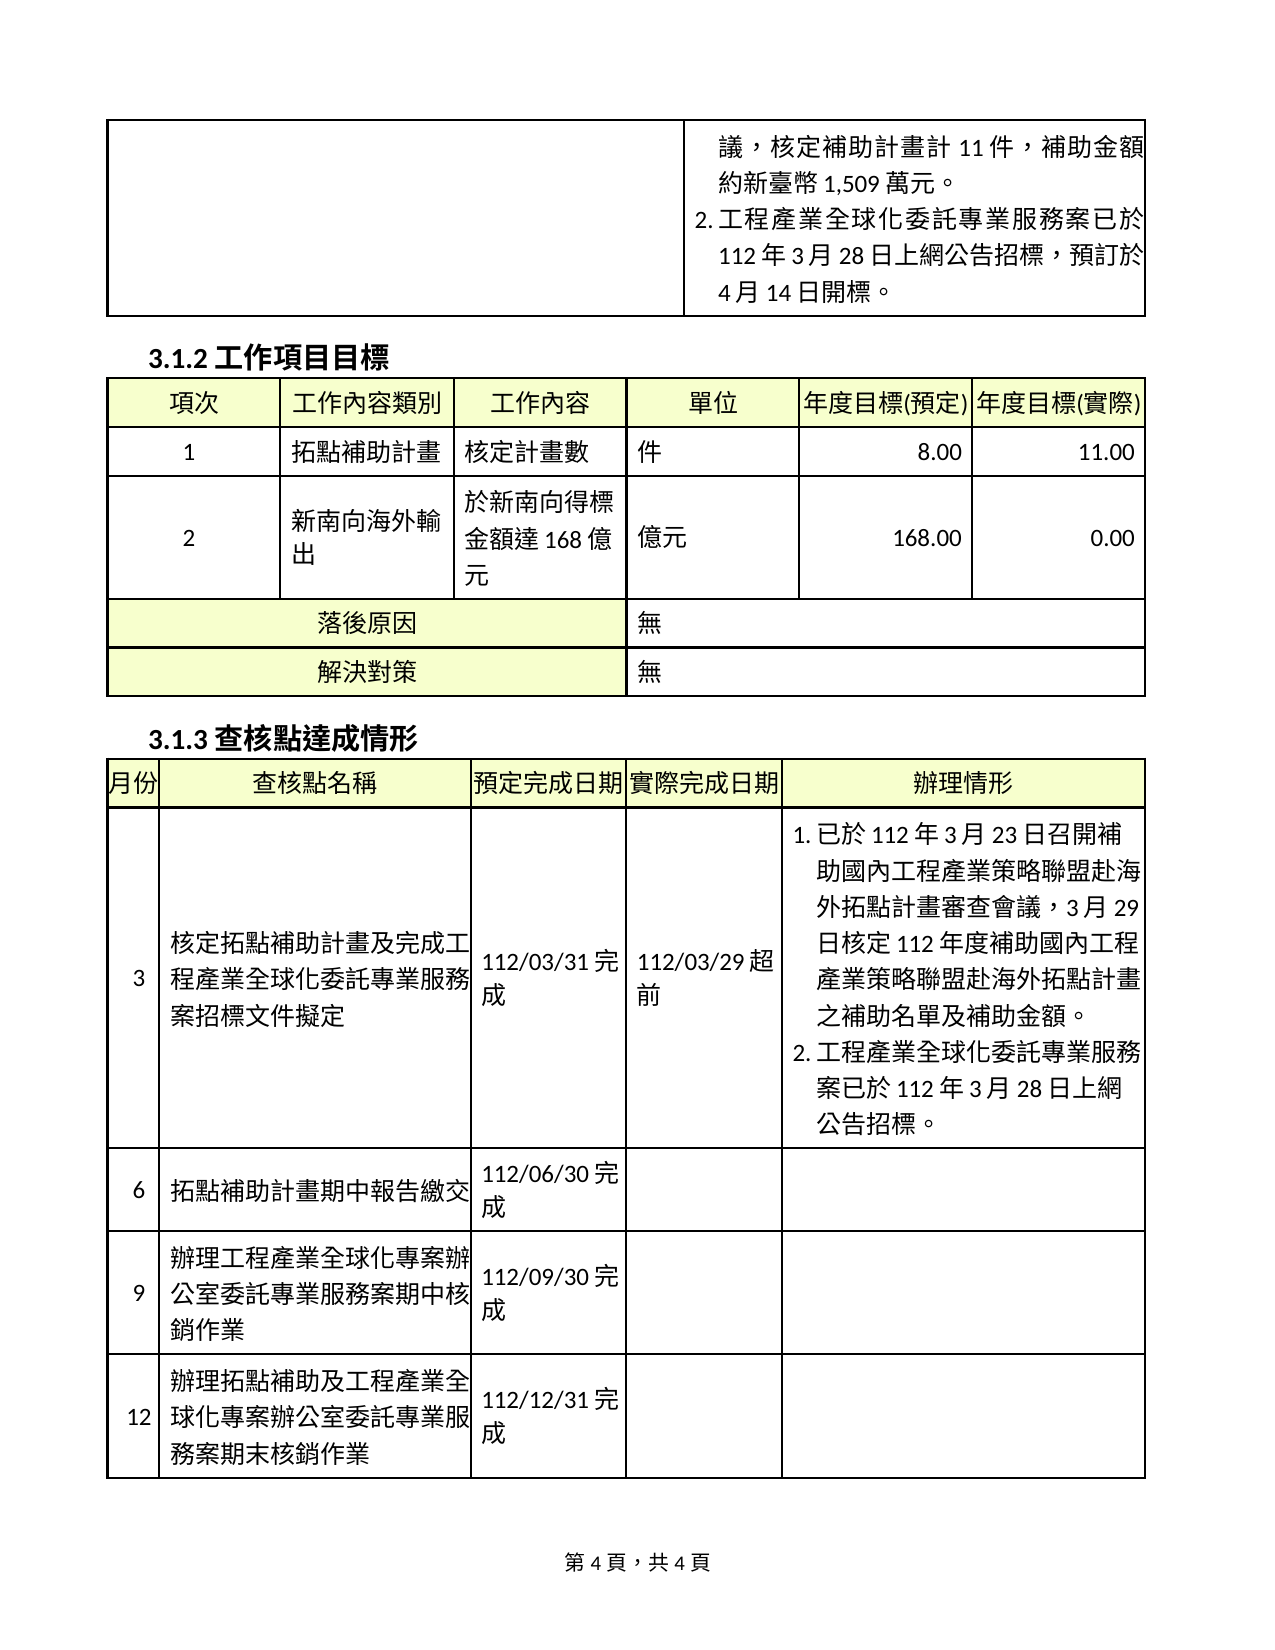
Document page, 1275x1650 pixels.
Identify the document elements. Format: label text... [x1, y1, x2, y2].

table_header 預定完成日期 [472, 760, 625, 806]
table_cell 1 [109, 428, 279, 474]
table_cell [627, 1232, 781, 1353]
table_cell 拓點補助計畫期中報告繳交 [160, 1149, 470, 1230]
table_cell 無 [628, 649, 1144, 695]
table_cell 無 [628, 600, 1144, 646]
table_cell 112/12/31完成 [472, 1355, 625, 1477]
table_cell 解決對策 [109, 649, 625, 695]
table_cell 112/03/31完成 [472, 809, 625, 1147]
table_cell 11.00 [973, 428, 1144, 474]
table_cell 於新南向得標金額達168億元 [455, 477, 625, 598]
table_cell [627, 1355, 781, 1477]
table_cell 112/06/30完成 [472, 1149, 625, 1230]
table_header 項次 [109, 379, 279, 426]
table_header 年度目標(實際) [973, 379, 1144, 426]
table_cell 件 [628, 428, 798, 474]
table_cell 億元 [628, 477, 798, 598]
table_header 年度目標(預定) [800, 379, 971, 426]
table_cell [109, 121, 683, 314]
table_cell 2 [109, 477, 279, 598]
table_cell 拓點補助計畫 [281, 428, 453, 474]
table_cell [627, 1149, 781, 1230]
table_cell 3 [109, 809, 158, 1147]
table_cell 12 [109, 1355, 158, 1477]
table_header 工作內容類別 [281, 379, 453, 426]
table_cell 6 [109, 1149, 158, 1230]
table_cell 112/09/30完成 [472, 1232, 625, 1353]
table_cell 核定拓點補助計畫及完成工程產業全球化委託專業服務案招標文件擬定 [160, 809, 470, 1147]
table_cell 辦理拓點補助及工程產業全球化專案辦公室委託專業服務案期末核銷作業 [160, 1355, 470, 1477]
table_cell 已於112年3月23日召開補助國內工程產業策略聯盟赴海外拓點計畫審查會議，3月29日核定112年度補助國內工程產業策略聯盟赴海外拓點計畫之補助名單及補助金額。 工程產業全球化委託專業服務案已於112年3月28日上網公告招標。 [783, 809, 1144, 1147]
text 3.1.2 工作項目目標 [119, 337, 1156, 377]
table_header 月份 [109, 760, 158, 806]
table_header 工作內容 [455, 379, 625, 426]
table_cell 8.00 [800, 428, 971, 474]
table_cell 核定計畫數 [455, 428, 625, 474]
table_header 單位 [628, 379, 798, 426]
table_cell 議，核定補助計畫計11件，補助金額約新臺幣1,509萬元。 工程產業全球化委託專業服務案已於112年3月28日上網公告招標，預訂於4月14日開標。 [685, 121, 1144, 314]
table_header 實際完成日期 [627, 760, 781, 806]
table_cell 168.00 [800, 477, 971, 598]
table_cell 9 [109, 1232, 158, 1353]
table_cell [783, 1149, 1144, 1230]
table_cell 0.00 [973, 477, 1144, 598]
table_cell [783, 1355, 1144, 1477]
table_cell 112/03/29超前 [627, 809, 781, 1147]
text 3.1.3 查核點達成情形 [119, 718, 1156, 758]
table_cell 辦理工程產業全球化專案辦公室委託專業服務案期中核銷作業 [160, 1232, 470, 1353]
table_header 查核點名稱 [160, 760, 470, 806]
table_cell 新南向海外輸出 [281, 477, 453, 598]
table_header 辦理情形 [783, 760, 1144, 806]
table_cell 落後原因 [109, 600, 625, 646]
table_cell [783, 1232, 1144, 1353]
